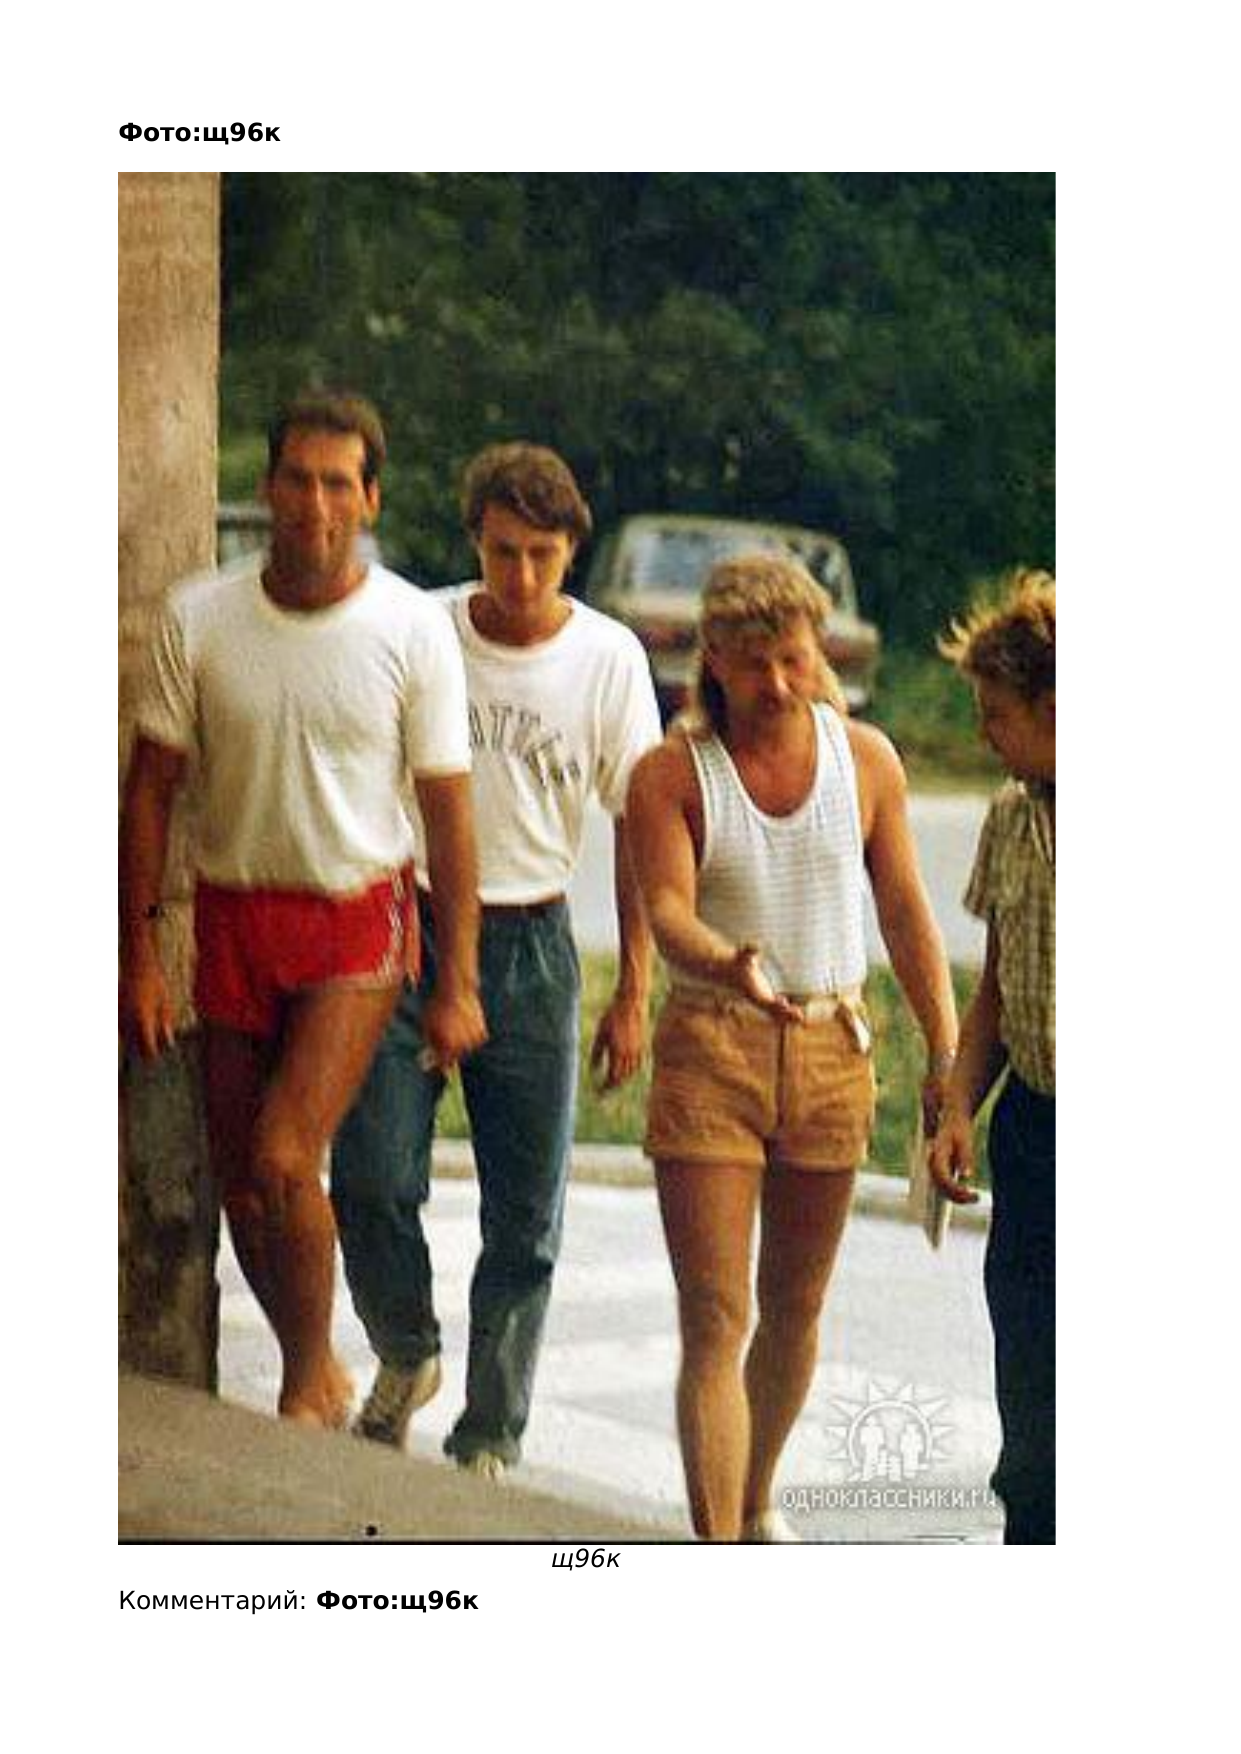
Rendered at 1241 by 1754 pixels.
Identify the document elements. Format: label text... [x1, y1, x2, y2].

subtitle Фото:щ96к [118, 118, 1122, 147]
text Комментарий: Фото:щ96к [118, 1586, 1122, 1615]
picture [118, 172, 1056, 1545]
text щ96к [118, 1545, 1056, 1573]
